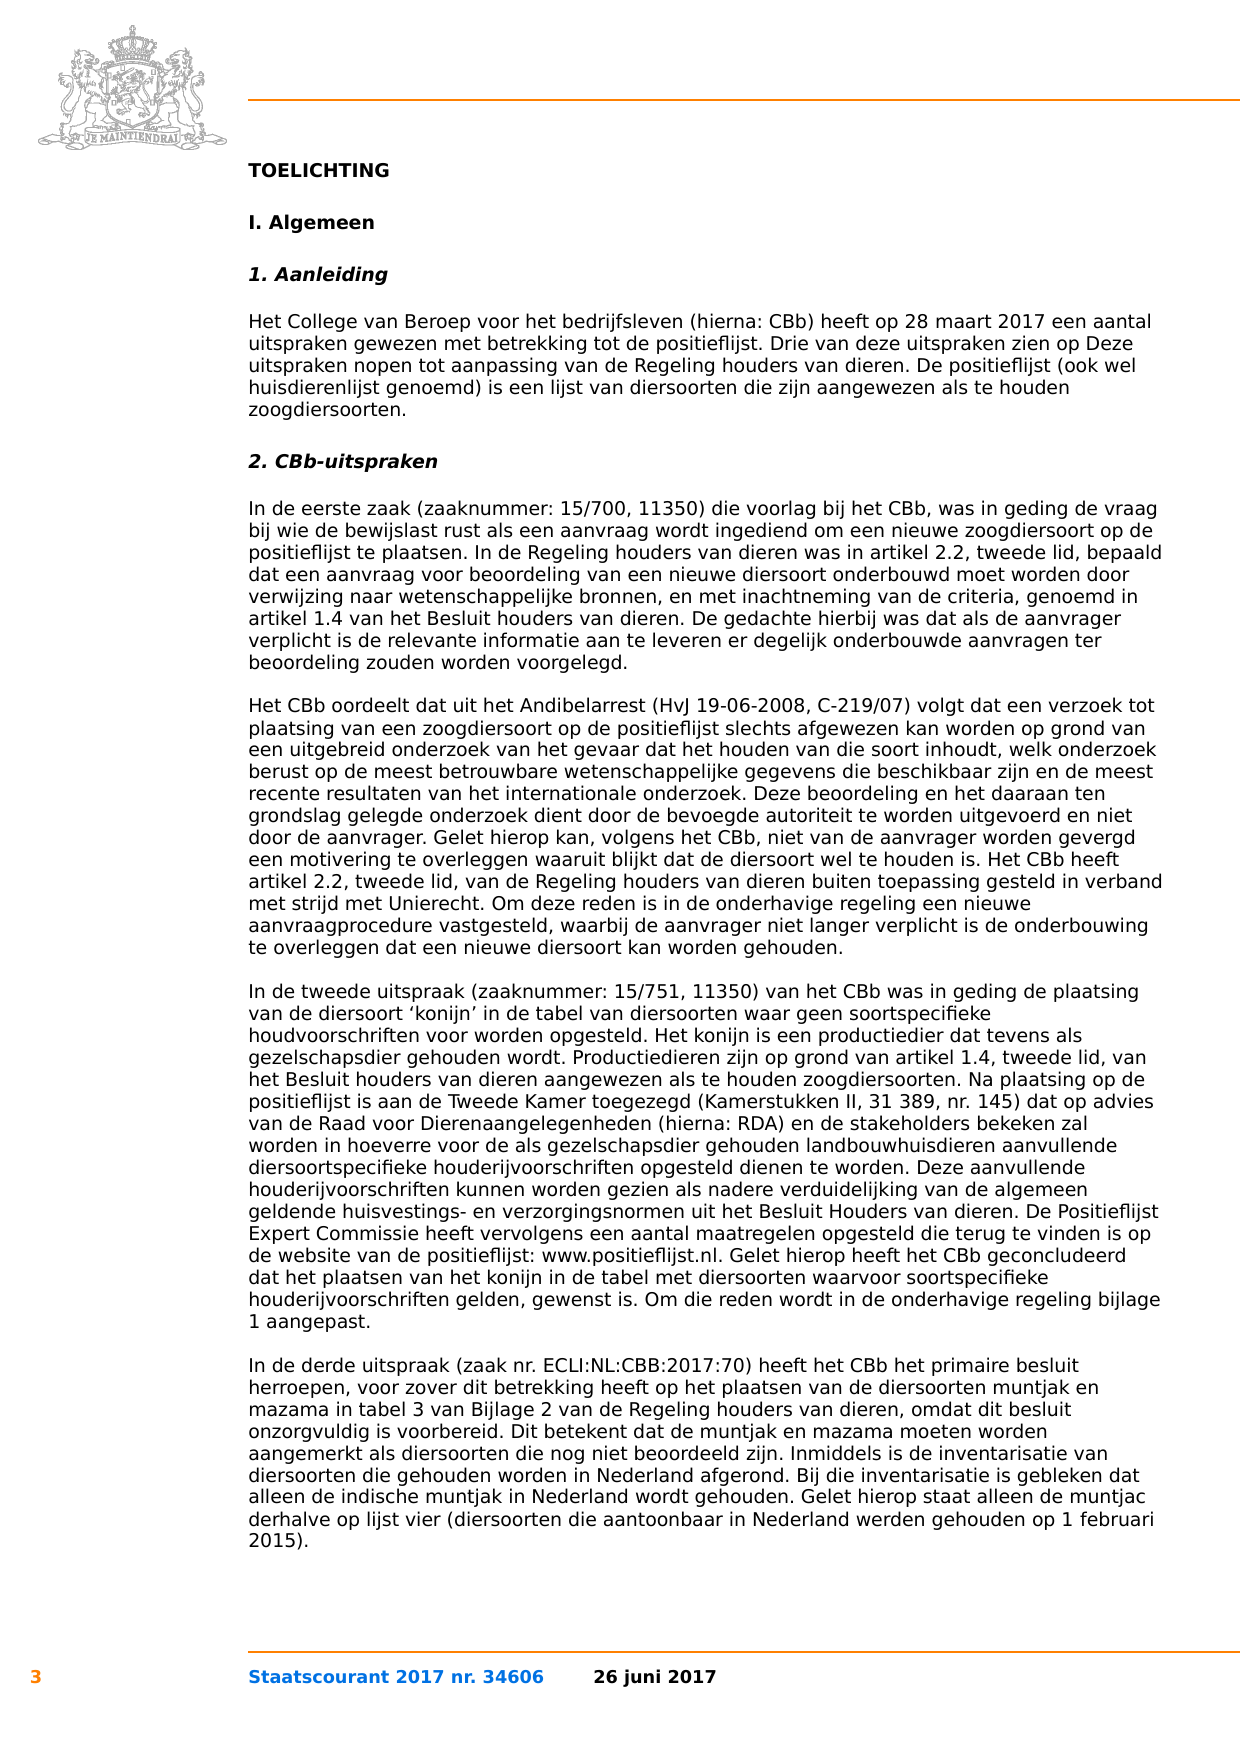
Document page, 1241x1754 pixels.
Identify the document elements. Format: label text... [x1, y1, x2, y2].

text Het College van Beroep voor het bedrijfsleven (hierna: CBb) heeft op 28 maart 2017 een aantal uitspraken gewezen met betrekking tot de positieflijst. Drie van deze uitspraken zien op Deze uitspraken nopen tot aanpassing van de Regeling houders van dieren. De positieflijst (ook wel huisdierenlijst genoemd) is een lijst van diersoorten die zijn aangewezen als te houden zoogdiersoorten. [248, 311, 1163, 421]
subtitle TOELICHTING [248, 160, 1163, 182]
text In de derde uitspraak (zaak nr. ECLI:NL:CBB:2017:70) heeft het CBb het primaire besluit herroepen, voor zover dit betrekking heeft op het plaatsen van de diersoorten muntjak en mazama in tabel 3 van Bijlage 2 van de Regeling houders van dieren, omdat dit besluit onzorgvuldig is voorbereid. Dit betekent dat de muntjak en mazama moeten worden aangemerkt als diersoorten die nog niet beoordeeld zijn. Inmiddels is de inventarisatie van diersoorten die gehouden worden in Nederland afgerond. Bij die inventarisatie is gebleken dat alleen de indische muntjak in Nederland wordt gehouden. Gelet hierop staat alleen de muntjac derhalve op lijst vier (diersoorten die aantoonbaar in Nederland werden gehouden op 1 februari 2015). [248, 1354, 1163, 1552]
subtitle 1. Aanleiding [248, 264, 1163, 286]
subtitle 2. CBb-uitspraken [248, 451, 1163, 473]
text In de eerste zaak (zaaknummer: 15/700, 11350) die voorlag bij het CBb, was in geding de vraag bij wie de bewijslast rust als een aanvraag wordt ingediend om een nieuwe zoogdiersoort op de positieflijst te plaatsen. In de Regeling houders van dieren was in artikel 2.2, tweede lid, bepaald dat een aanvraag voor beoordeling van een nieuwe diersoort onderbouwd moet worden door verwijzing naar wetenschappelijke bronnen, en met inachtneming van de criteria, genoemd in artikel 1.4 van het Besluit houders van dieren. De gedachte hierbij was dat als de aanvrager verplicht is de relevante informatie aan te leveren er degelijk onderbouwde aanvragen ter beoordeling zouden worden voorgelegd. [248, 498, 1163, 673]
subtitle I. Algemeen [248, 212, 1163, 234]
text In de tweede uitspraak (zaaknummer: 15/751, 11350) van het CBb was in geding de plaatsing van de diersoort ‘konijn’ in de tabel van diersoorten waar geen soortspecifieke houdvoorschriften voor worden opgesteld. Het konijn is een productiedier dat tevens als gezelschapsdier gehouden wordt. Productiedieren zijn op grond van artikel 1.4, tweede lid, van het Besluit houders van dieren aangewezen als te houden zoogdiersoorten. Na plaatsing op de positieflijst is aan de Tweede Kamer toegezegd (Kamerstukken II, 31 389, nr. 145) dat op advies van de Raad voor Dierenaangelegenheden (hierna: RDA) en de stakeholders bekeken zal worden in hoeverre voor de als gezelschapsdier gehouden landbouwhuisdieren aanvullende diersoortspecifieke houderijvoorschriften opgesteld dienen te worden. Deze aanvullende houderijvoorschriften kunnen worden gezien als nadere verduidelijking van de algemeen geldende huisvestings- en verzorgingsnormen uit het Besluit Houders van dieren. De Positieflijst Expert Commissie heeft vervolgens een aantal maatregelen opgesteld die terug te vinden is op de website van de positieflijst: www.positieflijst.nl. Gelet hierop heeft het CBb geconcludeerd dat het plaatsen van het konijn in de tabel met diersoorten waarvoor soortspecifieke houderijvoorschriften gelden, gewenst is. Om die reden wordt in de onderhavige regeling bijlage 1 aangepast. [248, 981, 1163, 1333]
picture [38, 25, 227, 150]
text Het CBb oordeelt dat uit het Andibelarrest (HvJ 19-06-2008, C-219/07) volgt dat een verzoek tot plaatsing van een zoogdiersoort op de positieflijst slechts afgewezen kan worden op grond van een uitgebreid onderzoek van het gevaar dat het houden van die soort inhoudt, welk onderzoek berust op de meest betrouwbare wetenschappelijke gegevens die beschikbaar zijn en de meest recente resultaten van het internationale onderzoek. Deze beoordeling en het daaraan ten grondslag gelegde onderzoek dient door de bevoegde autoriteit te worden uitgevoerd en niet door de aanvrager. Gelet hierop kan, volgens het CBb, niet van de aanvrager worden gevergd een motivering te overleggen waaruit blijkt dat de diersoort wel te houden is. Het CBb heeft artikel 2.2, tweede lid, van de Regeling houders van dieren buiten toepassing gesteld in verband met strijd met Unierecht. Om deze reden is in de onderhavige regeling een nieuwe aanvraagprocedure vastgesteld, waarbij de aanvrager niet langer verplicht is de onderbouwing te overleggen dat een nieuwe diersoort kan worden gehouden. [248, 695, 1163, 959]
